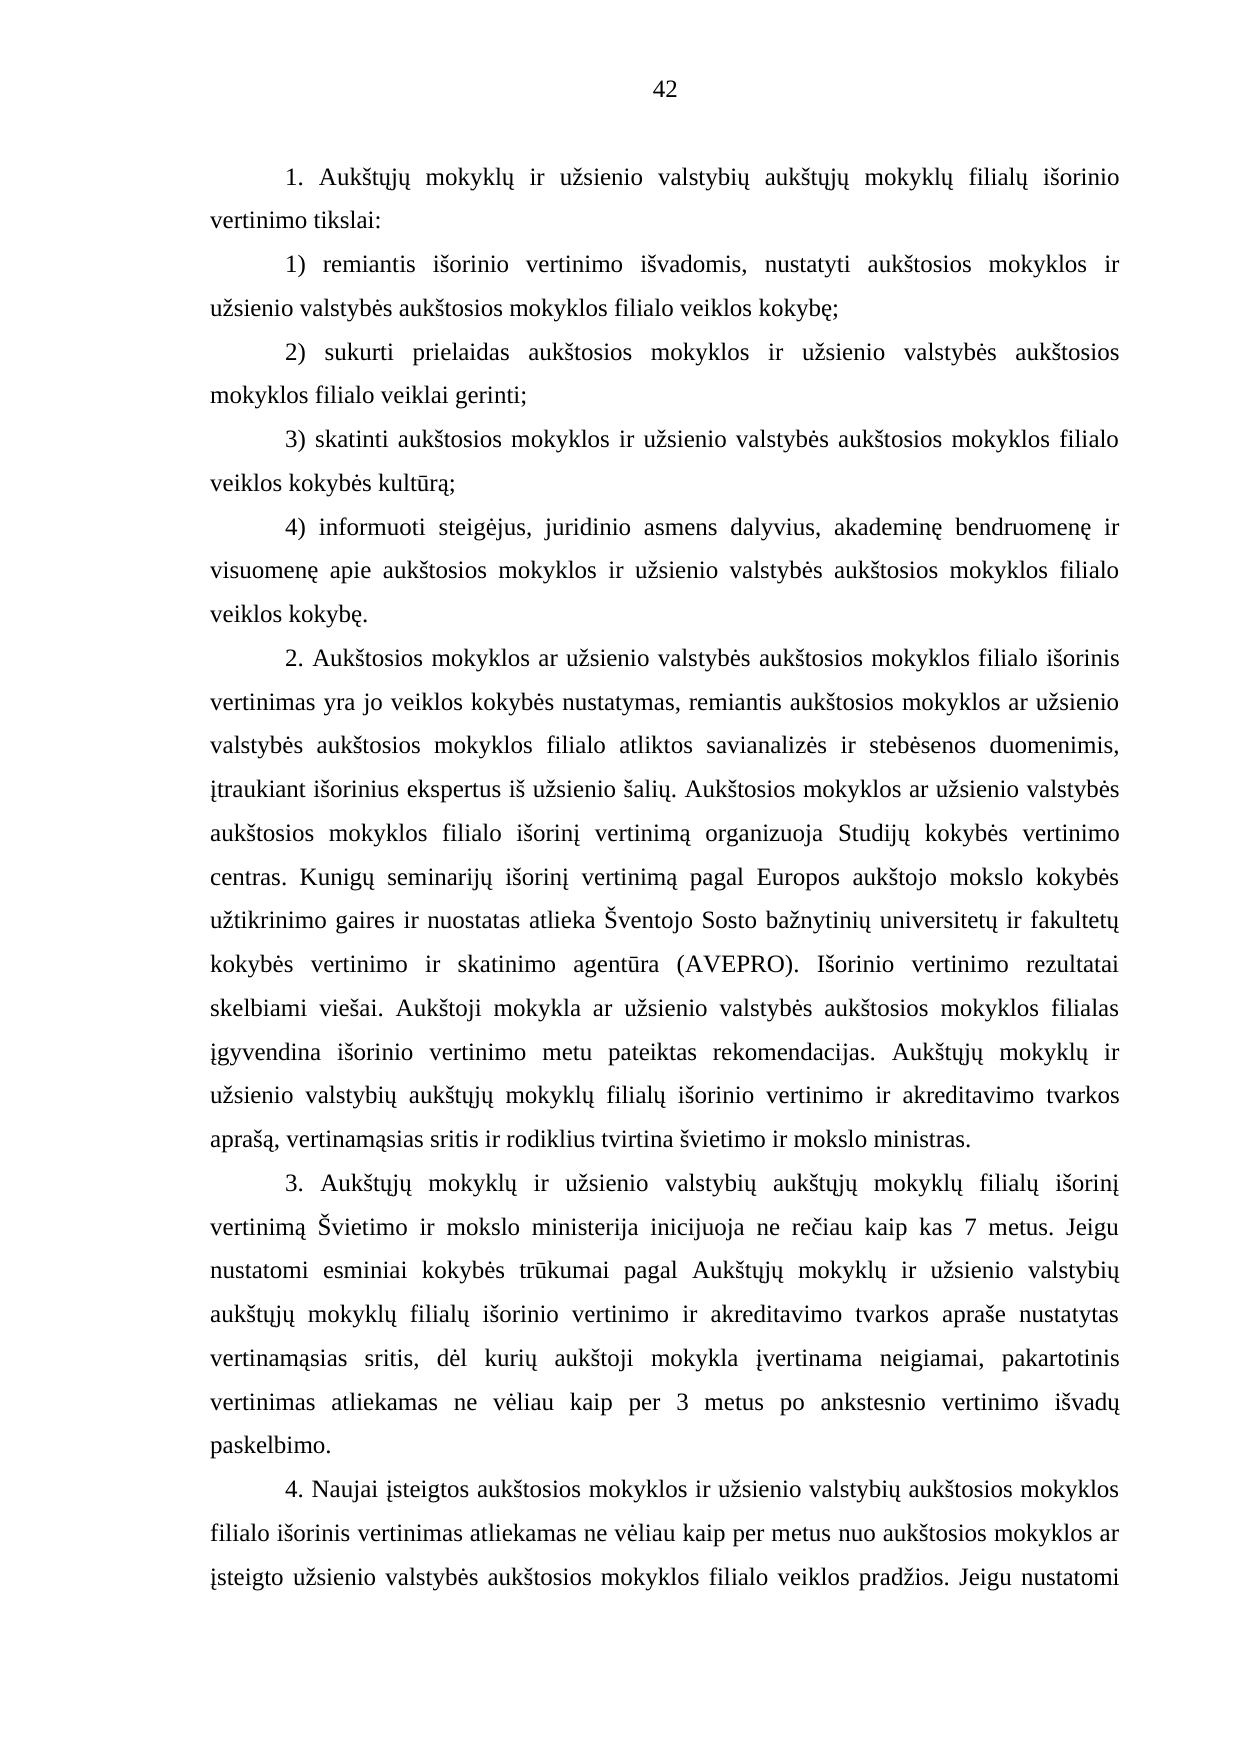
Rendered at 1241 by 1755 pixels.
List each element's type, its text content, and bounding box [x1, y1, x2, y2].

text 2. Aukštosios mokyklos ar užsienio valstybės aukštosios mokyklos filialo išorinis vertinimas yra jo veiklos kokybės nustatymas, remiantis aukštosios mokyklos ar užsienio valstybės aukštosios mokyklos filialo atliktos savianalizės ir stebėsenos duomenimis, įtraukiant išorinius ekspertus iš užsienio šalių. Aukštosios mokyklos ar užsienio valstybės aukštosios mokyklos filialo išorinį vertinimą organizuoja Studijų kokybės vertinimo centras. Kunigų seminarijų išorinį vertinimą pagal Europos aukštojo mokslo kokybės užtikrinimo gaires ir nuostatas atlieka Šventojo Sosto bažnytinių universitetų ir fakultetų kokybės vertinimo ir skatinimo agentūra (AVEPRO). Išorinio vertinimo rezultatai skelbiami viešai. Aukštoji mokykla ar užsienio valstybės aukštosios mokyklos filialas įgyvendina išorinio vertinimo metu pateiktas rekomendacijas. Aukštųjų mokyklų ir užsienio valstybių aukštųjų mokyklų filialų išorinio vertinimo ir akreditavimo tvarkos aprašą, vertinamąsias sritis ir rodiklius tvirtina švietimo ir mokslo ministras. [210, 631, 1120, 1156]
text 1) remiantis išorinio vertinimo išvadomis, nustatyti aukštosios mokyklos ir užsienio valstybės aukštosios mokyklos filialo veiklos kokybę; [210, 237, 1120, 325]
text 3) skatinti aukštosios mokyklos ir užsienio valstybės aukštosios mokyklos filialo veiklos kokybės kultūrą; [210, 412, 1120, 500]
text 2) sukurti prielaidas aukštosios mokyklos ir užsienio valstybės aukštosios mokyklos filialo veiklai gerinti; [210, 325, 1120, 412]
text 4. Naujai įsteigtos aukštosios mokyklos ir užsienio valstybių aukštosios mokyklos filialo išorinis vertinimas atliekamas ne vėliau kaip per metus nuo aukštosios mokyklos ar įsteigto užsienio valstybės aukštosios mokyklos filialo veiklos pradžios. Jeigu nustatomi [210, 1462, 1120, 1594]
text 4) informuoti steigėjus, juridinio asmens dalyvius, akademinę bendruomenę ir visuomenę apie aukštosios mokyklos ir užsienio valstybės aukštosios mokyklos filialo veiklos kokybę. [210, 500, 1120, 631]
text 1. Aukštųjų mokyklų ir užsienio valstybių aukštųjų mokyklų filialų išorinio vertinimo tikslai: [210, 150, 1120, 237]
text 3. Aukštųjų mokyklų ir užsienio valstybių aukštųjų mokyklų filialų išorinį vertinimą Švietimo ir mokslo ministerija inicijuoja ne rečiau kaip kas 7 metus. Jeigu nustatomi esminiai kokybės trūkumai pagal Aukštųjų mokyklų ir užsienio valstybių aukštųjų mokyklų filialų išorinio vertinimo ir akreditavimo tvarkos apraše nustatytas vertinamąsias sritis, dėl kurių aukštoji mokykla įvertinama neigiamai, pakartotinis vertinimas atliekamas ne vėliau kaip per 3 metus po ankstesnio vertinimo išvadų paskelbimo. [210, 1156, 1120, 1462]
